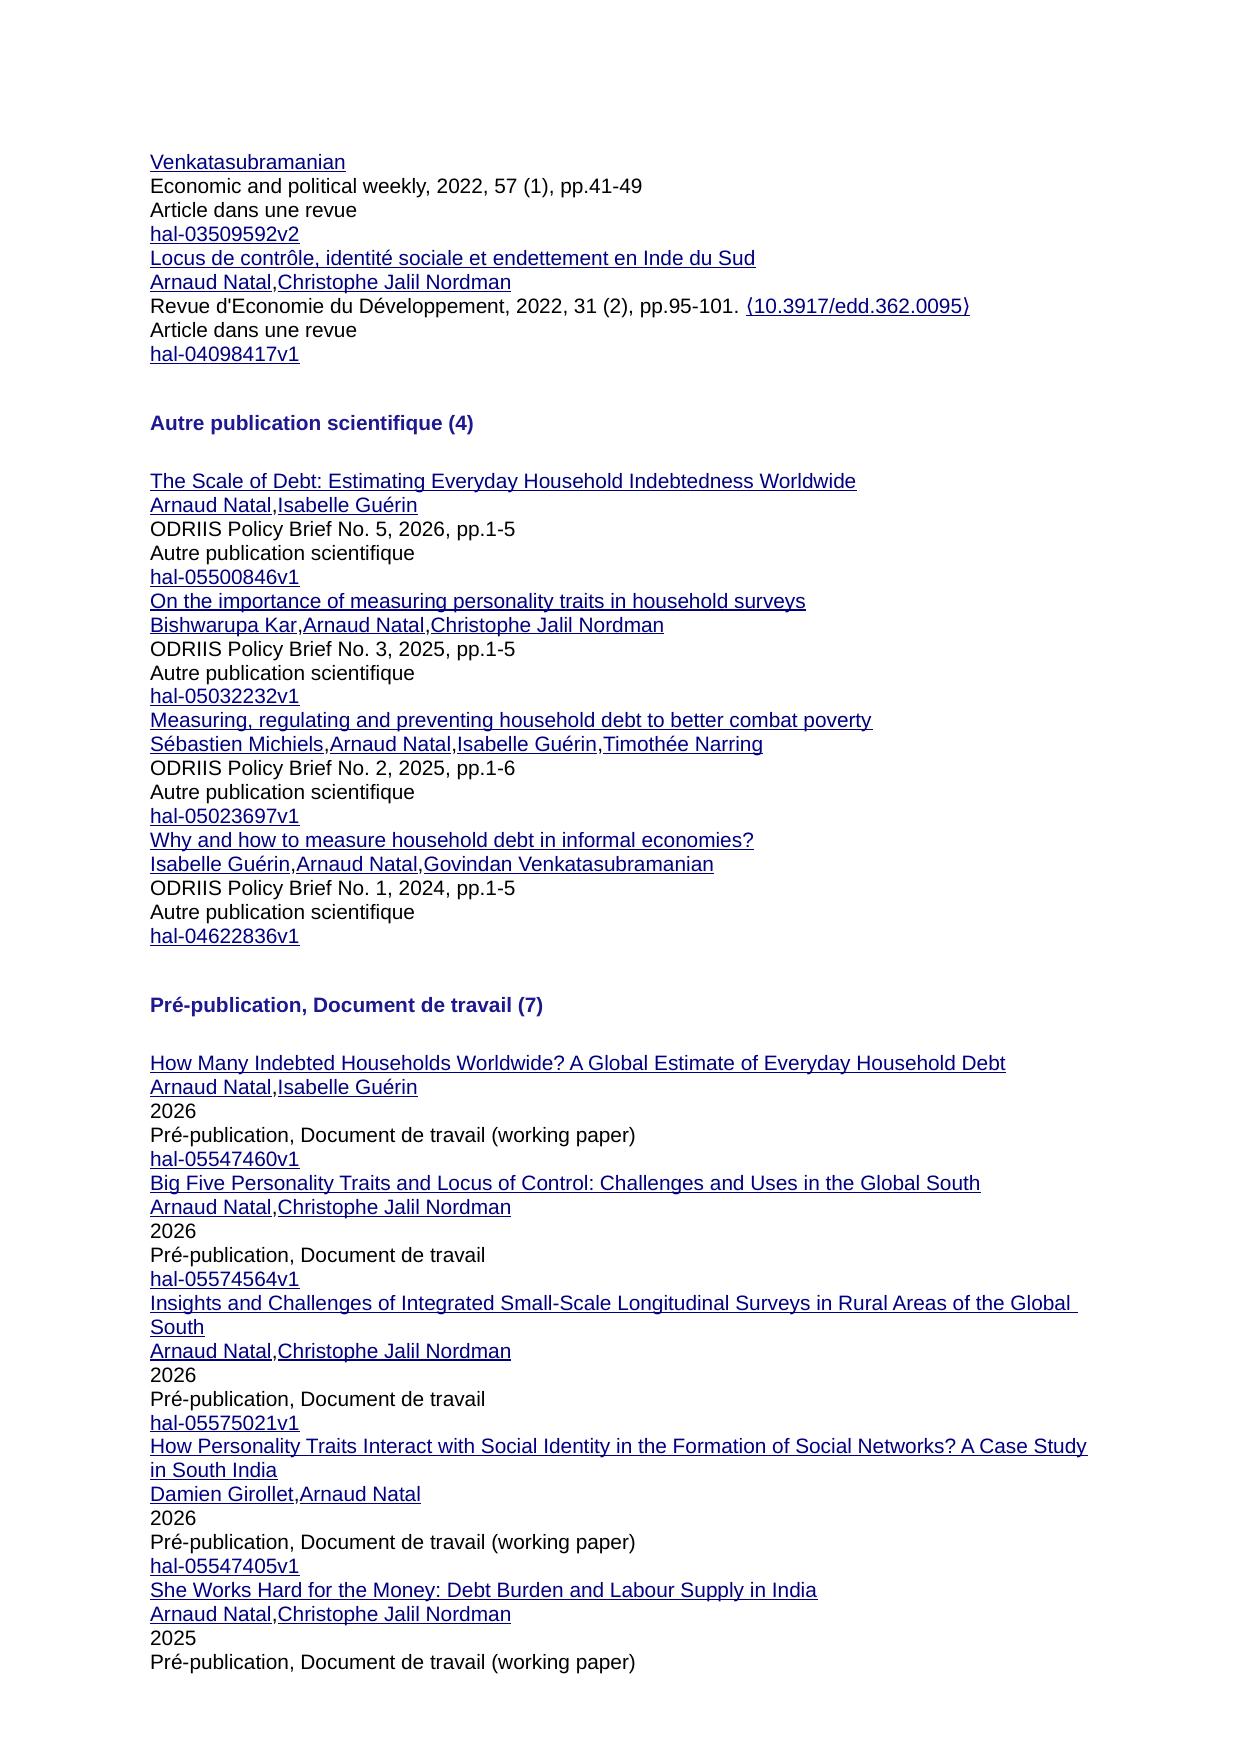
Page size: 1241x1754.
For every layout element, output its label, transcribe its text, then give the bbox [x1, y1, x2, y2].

table_cell She Works Hard for the Money: Debt Burden and Labour Supply in India Arnaud Natal,Christophe Jalil Nordman 2025 Pré-publication, Document de travail (working paper) [150, 1578, 1090, 1674]
table_cell Why and how to measure household debt in informal economies? Isabelle Guérin,Arnaud Natal,Govindan Venkatasubramanian ODRIIS Policy Brief No. 1, 2024, pp.1-5 Autre publication scientifique hal-04622836v1 [150, 828, 1090, 948]
table_cell Venkatasubramanian Economic and political weekly, 2022, 57 (1), pp.41-49 Article dans une revue hal-03509592v2 [150, 150, 1090, 246]
table_cell How Personality Traits Interact with Social Identity in the Formation of Social Networks? A Case Study in South India Damien Girollet,Arnaud Natal 2026 Pré-publication, Document de travail (working paper) hal-05547405v1 [150, 1434, 1090, 1578]
table_cell Big Five Personality Traits and Locus of Control: Challenges and Uses in the Global South Arnaud Natal,Christophe Jalil Nordman 2026 Pré-publication, Document de travail hal-05574564v1 [150, 1171, 1090, 1291]
table_header How Many Indebted Households Worldwide? A Global Estimate of Everyday Household Debt Arnaud Natal,Isabelle Guérin 2026 Pré-publication, Document de travail (working paper) hal-05547460v1 [150, 1051, 1090, 1171]
table_cell On the importance of measuring personality traits in household surveys Bishwarupa Kar,Arnaud Natal,Christophe Jalil Nordman ODRIIS Policy Brief No. 3, 2025, pp.1-5 Autre publication scientifique hal-05032232v1 [150, 589, 1090, 708]
table_header The Scale of Debt: Estimating Everyday Household Indebtedness Worldwide Arnaud Natal,Isabelle Guérin ODRIIS Policy Brief No. 5, 2026, pp.1-5 Autre publication scientifique hal-05500846v1 [150, 469, 1090, 588]
table_cell Measuring, regulating and preventing household debt to better combat poverty Sébastien Michiels,Arnaud Natal,Isabelle Guérin,Timothée Narring ODRIIS Policy Brief No. 2, 2025, pp.1-6 Autre publication scientifique hal-05023697v1 [150, 708, 1090, 828]
subtitle Autre publication scientifique (4) [150, 410, 1090, 434]
table_cell Locus de contrôle, identité sociale et endettement en Inde du Sud Arnaud Natal,Christophe Jalil Nordman Revue d'Economie du Développement, 2022, 31 (2), pp.95-101. ⟨10.3917/edd.362.0095⟩ Article dans une revue hal-04098417v1 [150, 246, 1090, 366]
table_cell Insights and Challenges of Integrated Small-Scale Longitudinal Surveys in Rural Areas of the Global South Arnaud Natal,Christophe Jalil Nordman 2026 Pré-publication, Document de travail hal-05575021v1 [150, 1291, 1090, 1434]
subtitle Pré-publication, Document de travail (7) [150, 993, 1090, 1017]
